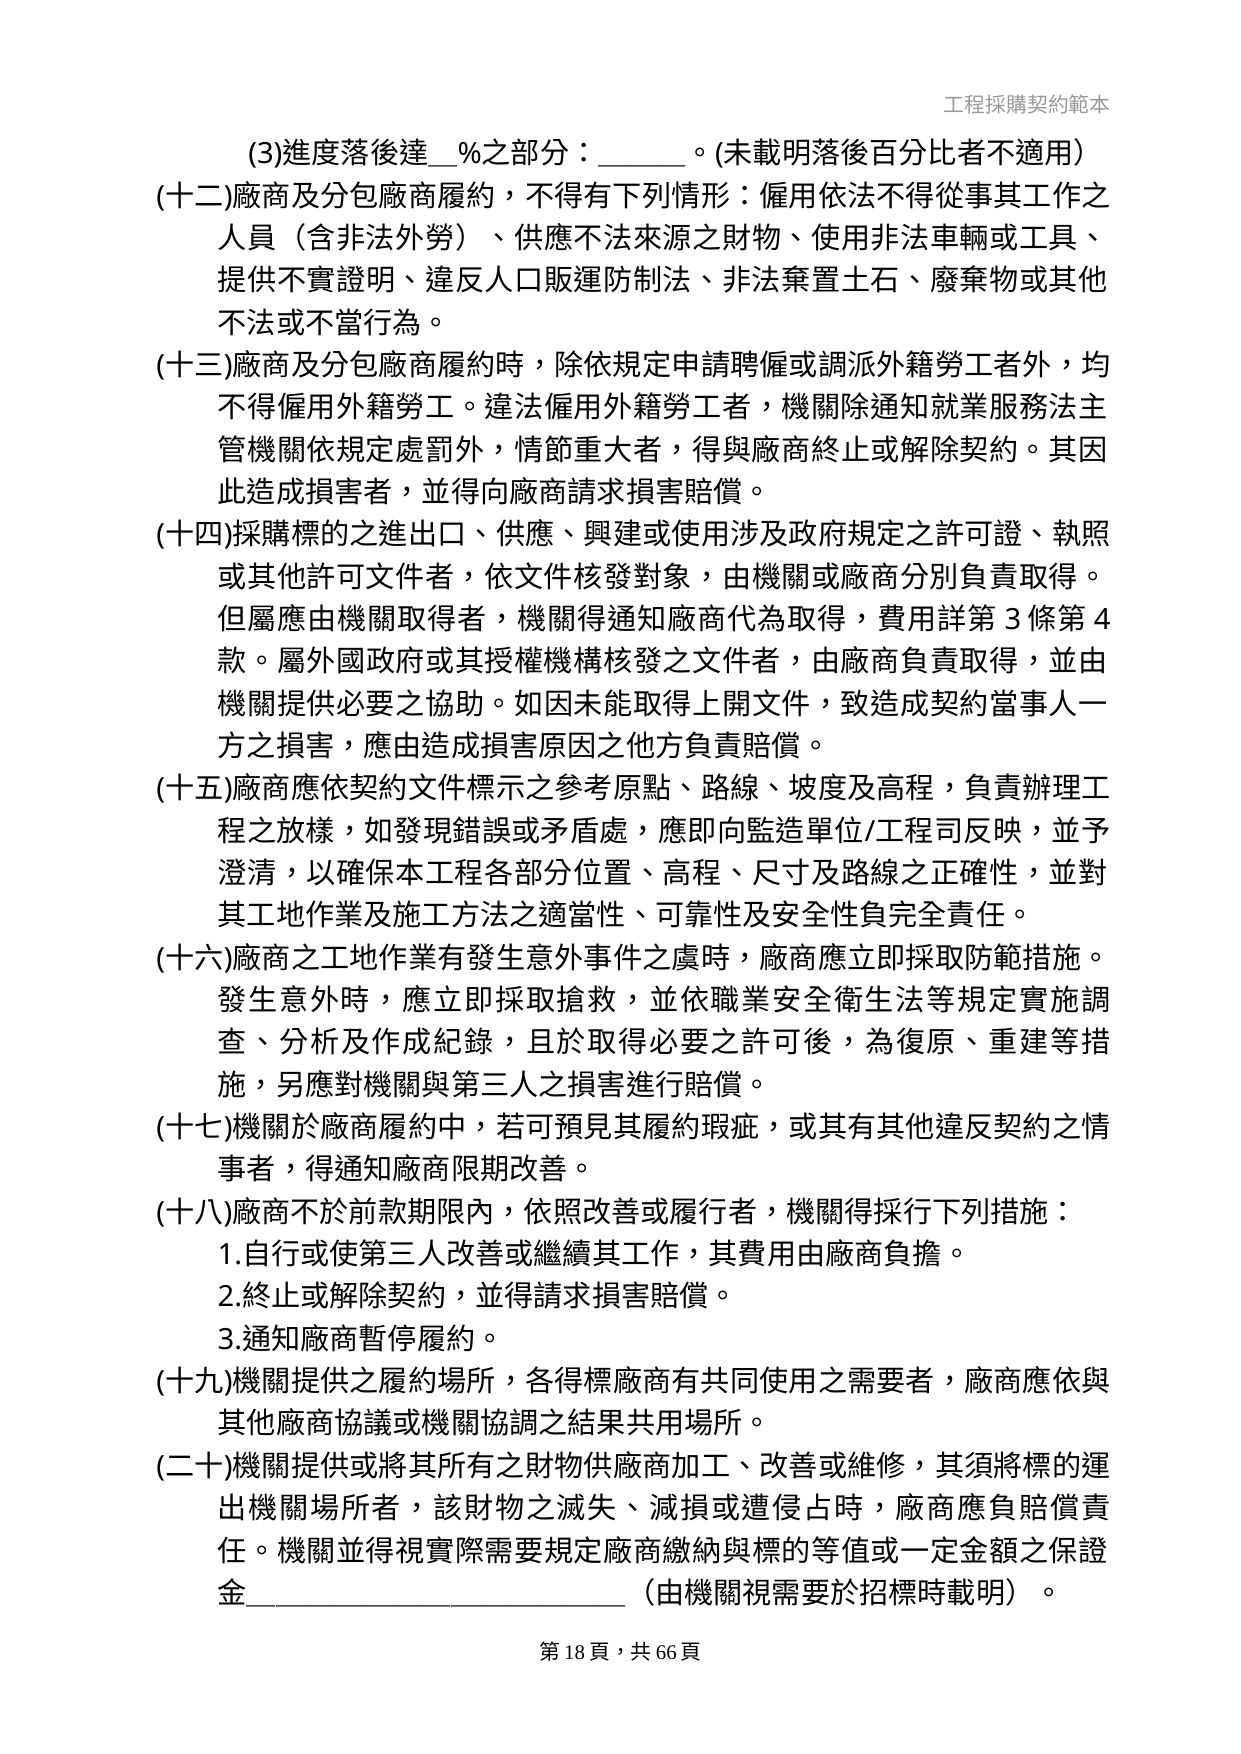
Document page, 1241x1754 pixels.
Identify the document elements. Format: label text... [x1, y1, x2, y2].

text (十九)機關提供之履約場所，各得標廠商有共同使用之需要者，廠商應依與其他廠商協議或機關協調之結果共用場所。 [156, 1358, 1110, 1442]
text (十二)廠商及分包廠商履約，不得有下列情形：僱用依法不得從事其工作之人員（含非法外勞）、供應不法來源之財物、使用非法車輛或工具、提供不實證明、違反人口販運防制法、非法棄置土石、廢棄物或其他不法或不當行為。 [156, 172, 1110, 342]
text (十七)機關於廠商履約中，若可預見其履約瑕疵，或其有其他違反契約之情事者，得通知廠商限期改善。 [156, 1103, 1110, 1188]
text 1.自行或使第三人改善或繼續其工作，其費用由廠商負擔。 [217, 1231, 1110, 1273]
text (二十)機關提供或將其所有之財物供廠商加工、改善或維修，其須將標的運出機關場所者，該財物之滅失、減損或遭侵占時，廠商應負賠償責任。機關並得視實際需要規定廠商繳納與標的等值或一定金額之保證金＿＿＿＿＿＿＿＿＿＿＿＿＿（由機關視需要於招標時載明）。 [156, 1442, 1110, 1612]
text (十三)廠商及分包廠商履約時，除依規定申請聘僱或調派外籍勞工者外，均不得僱用外籍勞工。違法僱用外籍勞工者，機關除通知就業服務法主管機關依規定處罰外，情節重大者，得與廠商終止或解除契約。其因此造成損害者，並得向廠商請求損害賠償。 [156, 342, 1110, 511]
text (十五)廠商應依契約文件標示之參考原點、路線、坡度及高程，負責辦理工程之放樣，如發現錯誤或矛盾處，應即向監造單位/工程司反映，並予澄清，以確保本工程各部分位置、高程、尺寸及路線之正確性，並對其工地作業及施工方法之適當性、可靠性及安全性負完全責任。 [156, 765, 1110, 934]
text (十四)採購標的之進出口、供應、興建或使用涉及政府規定之許可證、執照或其他許可文件者，依文件核發對象，由機關或廠商分別負責取得。但屬應由機關取得者，機關得通知廠商代為取得，費用詳第3條第4款。屬外國政府或其授權機構核發之文件者，由廠商負責取得，並由機關提供必要之協助。如因未能取得上開文件，致造成契約當事人一方之損害，應由造成損害原因之他方負責賠償。 [156, 511, 1110, 765]
text 3.通知廠商暫停履約。 [217, 1315, 1110, 1358]
text (3)進度落後達＿%之部分：＿＿＿。(未載明落後百分比者不適用） [248, 130, 1110, 172]
text 2.終止或解除契約，並得請求損害賠償。 [217, 1273, 1110, 1315]
text (十八)廠商不於前款期限內，依照改善或履行者，機關得採行下列措施： [156, 1188, 1110, 1231]
text (十六)廠商之工地作業有發生意外事件之虞時，廠商應立即採取防範措施。發生意外時，應立即採取搶救，並依職業安全衛生法等規定實施調查、分析及作成紀錄，且於取得必要之許可後，為復原、重建等措施，另應對機關與第三人之損害進行賠償。 [156, 934, 1110, 1103]
